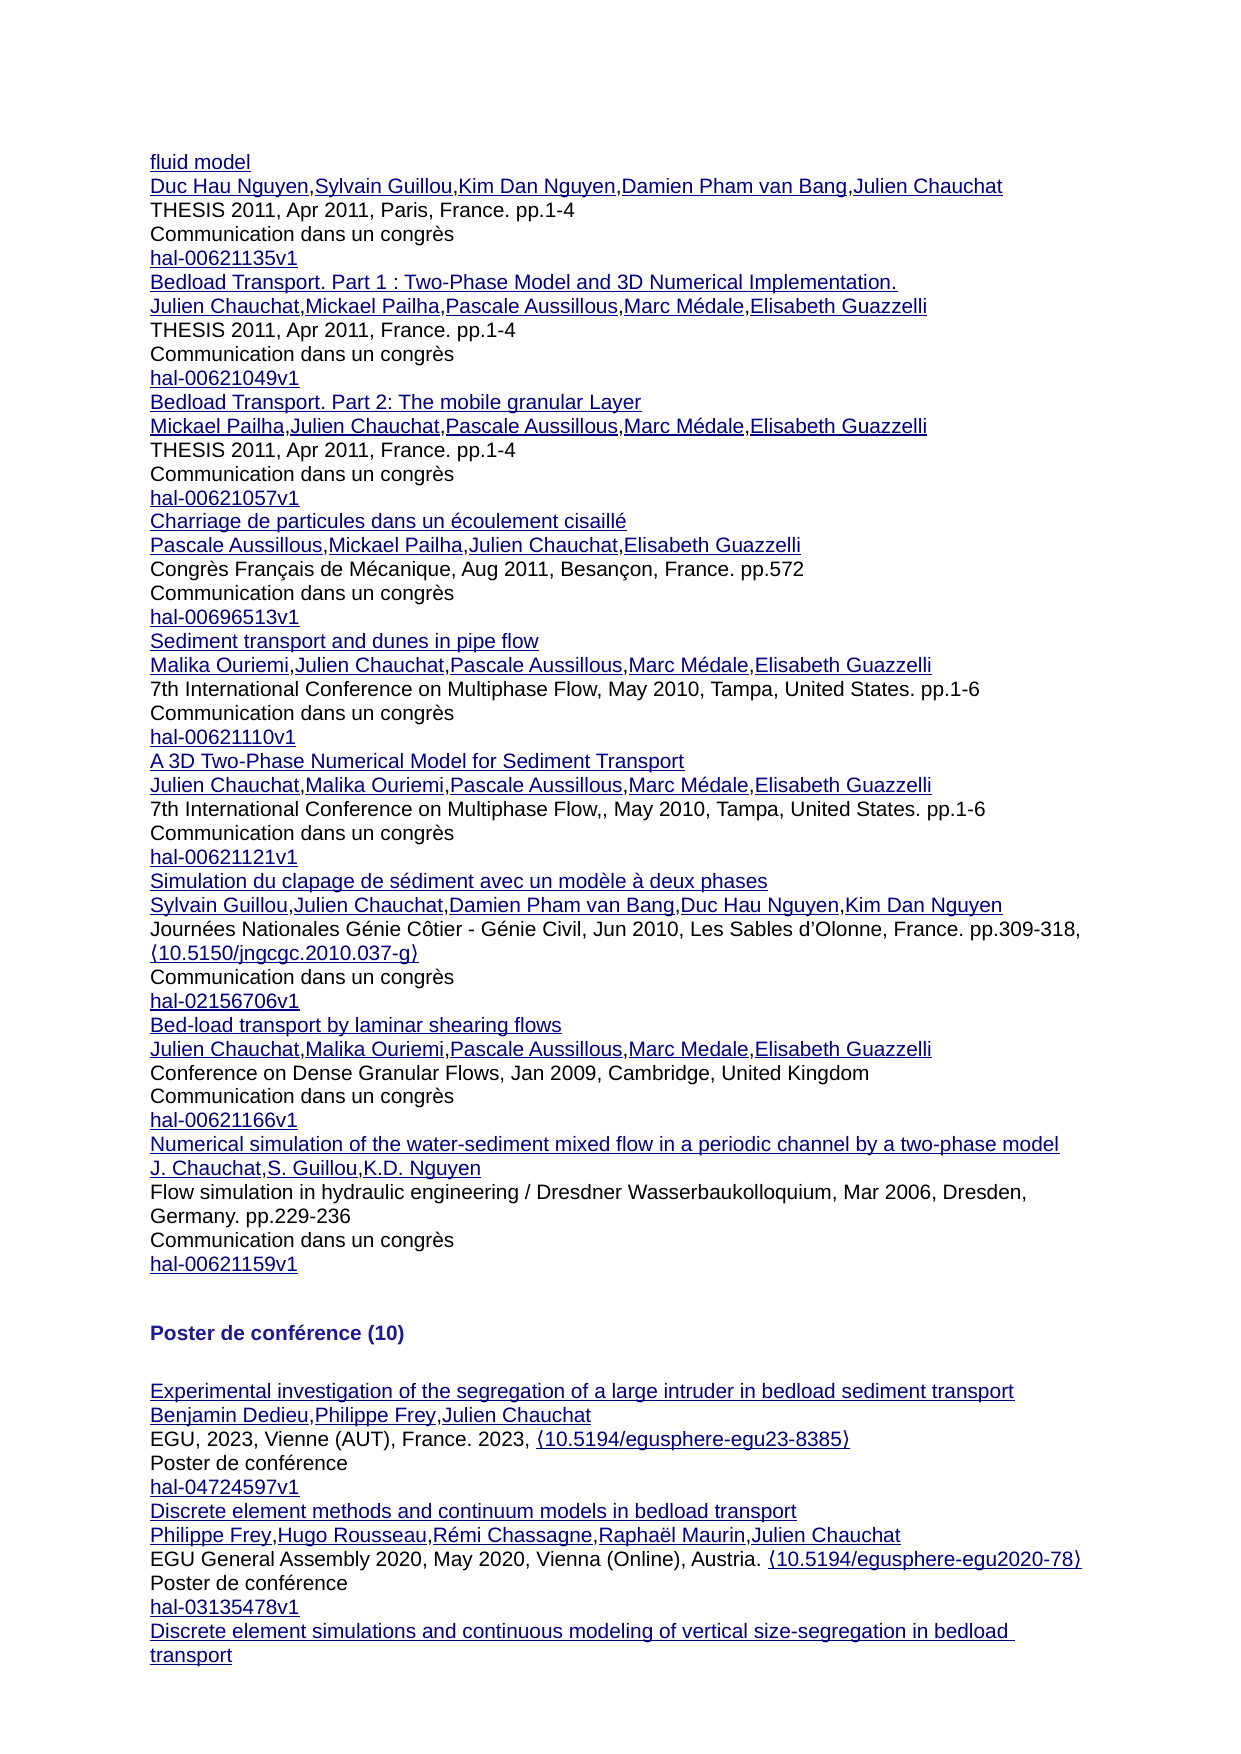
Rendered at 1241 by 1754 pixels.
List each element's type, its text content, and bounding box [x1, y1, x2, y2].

table_cell Sediment transport and dunes in pipe flow Malika Ouriemi,Julien Chauchat,Pascale Aussillous,Marc Médale,Elisabeth Guazzelli 7th International Conference on Multiphase Flow, May 2010, Tampa, United States. pp.1-6 Communication dans un congrès hal-00621110v1 [150, 629, 1090, 749]
table_cell Bedload Transport. Part 1 : Two-Phase Model and 3D Numerical Implementation. Julien Chauchat,Mickael Pailha,Pascale Aussillous,Marc Médale,Elisabeth Guazzelli THESIS 2011, Apr 2011, France. pp.1-4 Communication dans un congrès hal-00621049v1 [150, 270, 1090, 389]
table_cell Charriage de particules dans un écoulement cisaillé Pascale Aussillous,Mickael Pailha,Julien Chauchat,Elisabeth Guazzelli Congrès Français de Mécanique, Aug 2011, Besançon, France. pp.572 Communication dans un congrès hal-00696513v1 [150, 509, 1090, 629]
table_cell Discrete element simulations and continuous modeling of vertical size-segregation in bedload transport [150, 1619, 1090, 1667]
table_cell A 3D Two-Phase Numerical Model for Sediment Transport Julien Chauchat,Malika Ouriemi,Pascale Aussillous,Marc Médale,Elisabeth Guazzelli 7th International Conference on Multiphase Flow,, May 2010, Tampa, United States. pp.1-6 Communication dans un congrès hal-00621121v1 [150, 749, 1090, 869]
subtitle Poster de conférence (10) [150, 1321, 1090, 1345]
table_cell Discrete element methods and continuum models in bedload transport Philippe Frey,Hugo Rousseau,Rémi Chassagne,Raphaël Maurin,Julien Chauchat EGU General Assembly 2020, May 2020, Vienna (Online), Austria. ⟨10.5194/egusphere-egu2020-78⟩ Poster de conférence hal-03135478v1 [150, 1499, 1090, 1619]
table_cell Numerical simulation of the water-sediment mixed flow in a periodic channel by a two-phase model J. Chauchat,S. Guillou,K.D. Nguyen Flow simulation in hydraulic engineering / Dresdner Wasserbaukolloquium, Mar 2006, Dresden, Germany. pp.229-236 Communication dans un congrès hal-00621159v1 [150, 1132, 1090, 1276]
table_header Experimental investigation of the segregation of a large intruder in bedload sediment transport Benjamin Dedieu,Philippe Frey,Julien Chauchat EGU, 2023, Vienne (AUT), France. 2023, ⟨10.5194/egusphere-egu23-8385⟩ Poster de conférence hal-04724597v1 [150, 1379, 1090, 1499]
table_cell Bed-load transport by laminar shearing flows Julien Chauchat,Malika Ouriemi,Pascale Aussillous,Marc Medale,Elisabeth Guazzelli Conference on Dense Granular Flows, Jan 2009, Cambridge, United Kingdom Communication dans un congrès hal-00621166v1 [150, 1013, 1090, 1132]
table_cell Simulation du clapage de sédiment avec un modèle à deux phases Sylvain Guillou,Julien Chauchat,Damien Pham van Bang,Duc Hau Nguyen,Kim Dan Nguyen Journées Nationales Génie Côtier - Génie Civil, Jun 2010, Les Sables d’Olonne, France. pp.309-318, ⟨10.5150/jngcgc.2010.037-g⟩ Communication dans un congrès hal-02156706v1 [150, 869, 1090, 1012]
table_cell fluid model Duc Hau Nguyen,Sylvain Guillou,Kim Dan Nguyen,Damien Pham van Bang,Julien Chauchat THESIS 2011, Apr 2011, Paris, France. pp.1-4 Communication dans un congrès hal-00621135v1 [150, 150, 1090, 270]
table_cell Bedload Transport. Part 2: The mobile granular Layer Mickael Pailha,Julien Chauchat,Pascale Aussillous,Marc Médale,Elisabeth Guazzelli THESIS 2011, Apr 2011, France. pp.1-4 Communication dans un congrès hal-00621057v1 [150, 390, 1090, 509]
